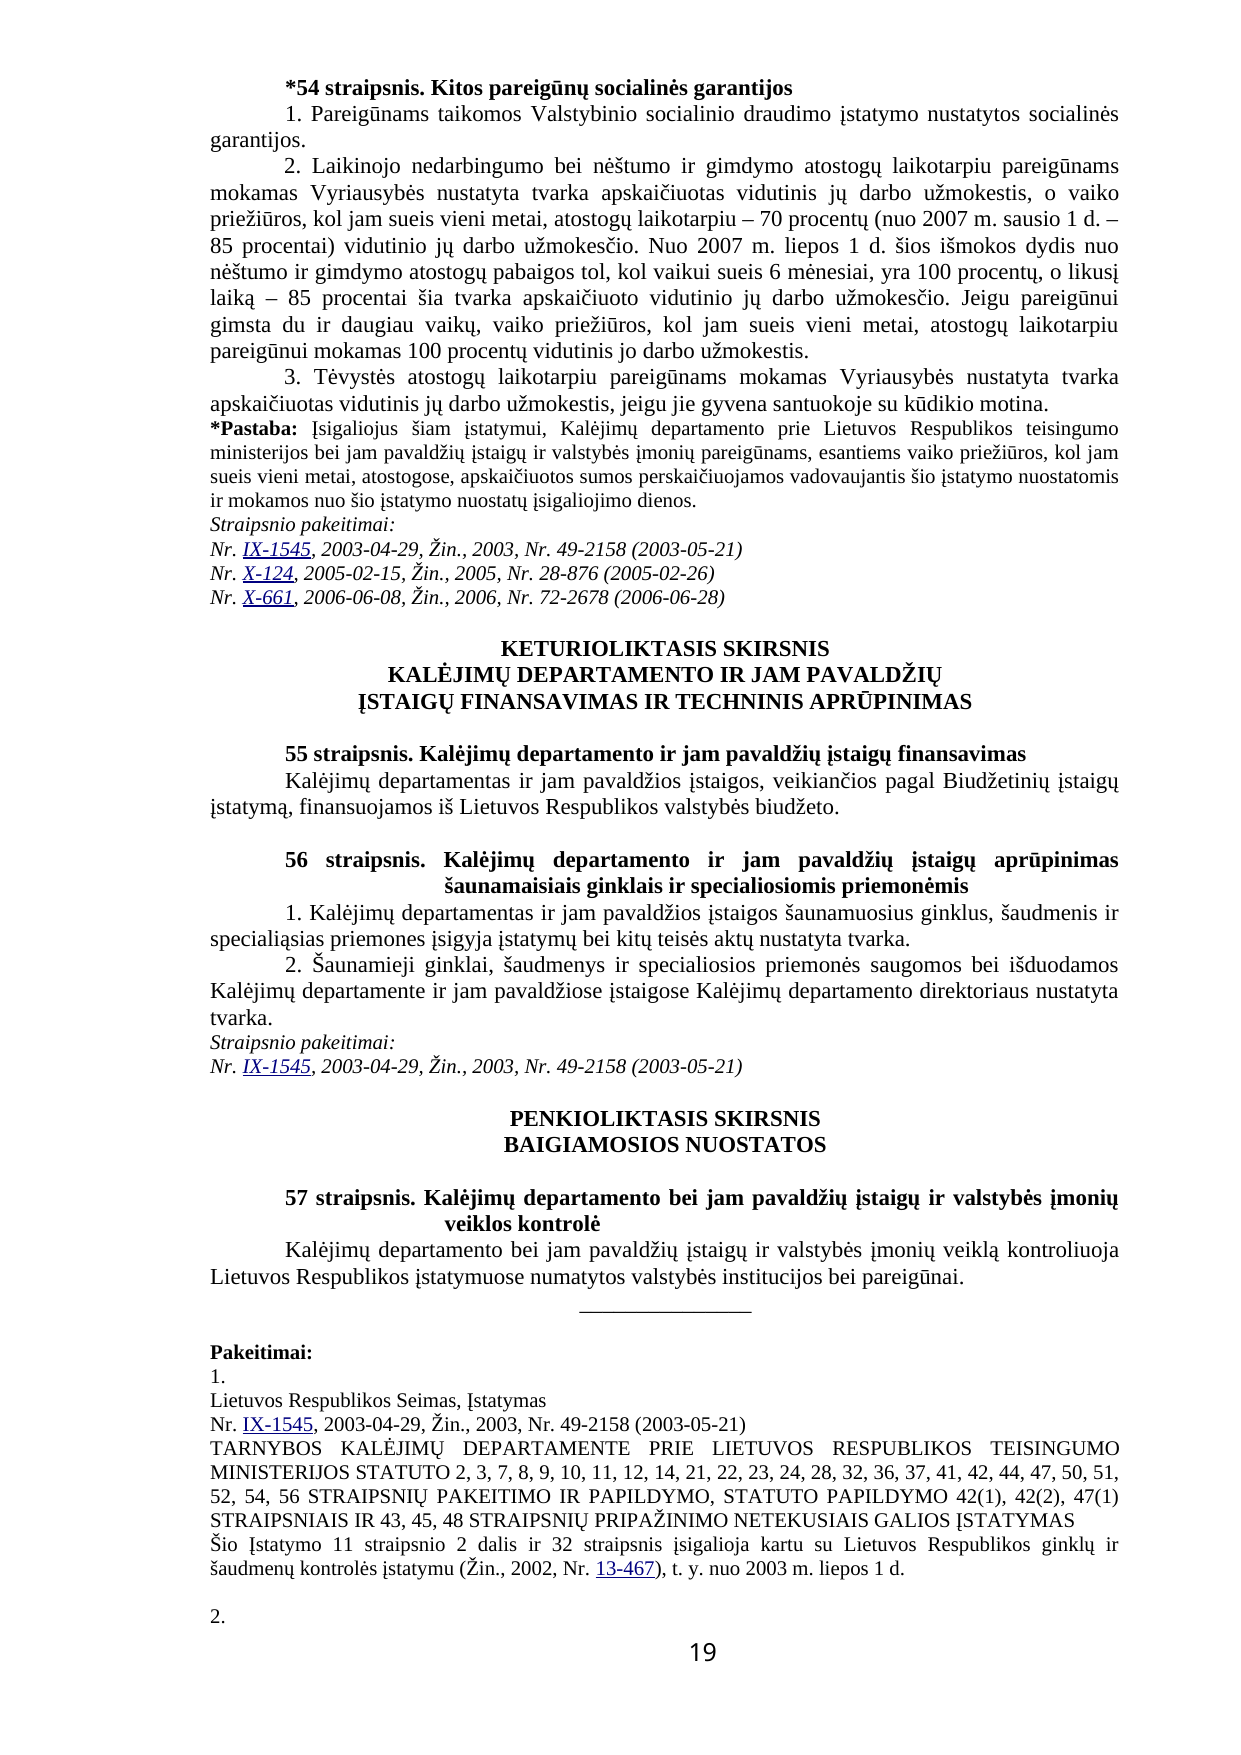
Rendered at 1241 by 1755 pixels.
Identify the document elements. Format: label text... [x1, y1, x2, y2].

text _______________ [210, 1289, 1120, 1316]
text KALĖJIMŲ DEPARTAMENTO IR JAM PAVALDŽIŲ [210, 661, 1120, 688]
text 2. [210, 1604, 1120, 1628]
text Straipsnio pakeitimai: [210, 1030, 1120, 1054]
text ĮSTAIGŲ FINANSAVIMAS IR TECHNINIS APRŪPINIMAS [210, 688, 1120, 714]
text *54 straipsnis. Kitos pareigūnų socialinės garantijos [210, 73, 1120, 100]
subtitle PENKIOLIKTASIS SKIRSNIS [210, 1105, 1120, 1131]
text Šio Įstatymo 11 straipsnio 2 dalis ir 32 straipsnis įsigalioja kartu su Lietuvos Respublikos ginklų ir šaudmenų kontrolės įstatymu (Žin., 2002, Nr. 13-467), t. y. nuo 2003 m. liepos 1 d. [210, 1532, 1120, 1580]
text 57 straipsnis. Kalėjimų departamento bei jam pavaldžių įstaigų ir valstybės įmonių veiklos kontrolė [285, 1184, 1120, 1237]
text 55 straipsnis. Kalėjimų departamento ir jam pavaldžių įstaigų finansavimas [210, 740, 1120, 767]
text Lietuvos Respublikos Seimas, Įstatymas [210, 1388, 1120, 1412]
text Nr. X-124, 2005-02-15, Žin., 2005, Nr. 28-876 (2005-02-26) [210, 561, 1120, 584]
text 56 straipsnis. Kalėjimų departamento ir jam pavaldžių įstaigų aprūpinimas šaunamaisiais ginklais ir specialiosiomis priemonėmis [285, 846, 1120, 898]
text Pakeitimai: [210, 1340, 1120, 1364]
text 1. Pareigūnams taikomos Valstybinio socialinio draudimo įstatymo nustatytos socialinės garantijos. [210, 100, 1120, 153]
text Straipsnio pakeitimai: [210, 512, 1120, 536]
text TARNYBOS KALĖJIMŲ DEPARTAMENTE PRIE LIETUVOS RESPUBLIKOS TEISINGUMO MINISTERIJOS STATUTO 2, 3, 7, 8, 9, 10, 11, 12, 14, 21, 22, 23, 24, 28, 32, 36, 37, 41, 42, 44, 47, 50, 51, 52, 54, 56 STRAIPSNIŲ PAKEITIMO IR PAPILDYMO, STATUTO PAPILDYMO 42(1), 42(2), 47(1) STRAIPSNIAIS IR 43, 45, 48 STRAIPSNIŲ PRIPAŽINIMO NETEKUSIAIS GALIOS ĮSTATYMAS [210, 1436, 1120, 1532]
text Nr. IX-1545, 2003-04-29, Žin., 2003, Nr. 49-2158 (2003-05-21) [210, 1412, 1120, 1436]
text Kalėjimų departamentas ir jam pavaldžios įstaigos, veikiančios pagal Biudžetinių įstaigų įstatymą, finansuojamos iš Lietuvos Respublikos valstybės biudžeto. [210, 767, 1120, 819]
text 2. Laikinojo nedarbingumo bei nėštumo ir gimdymo atostogų laikotarpiu pareigūnams mokamas Vyriausybės nustatyta tvarka apskaičiuotas vidutinis jų darbo užmokestis, o vaiko priežiūros, kol jam sueis vieni metai, atostogų laikotarpiu – 70 procentų (nuo 2007 m. sausio 1 d. – 85 procentai) vidutinio jų darbo užmokesčio. Nuo 2007 m. liepos 1 d. šios išmokos dydis nuo nėštumo ir gimdymo atostogų pabaigos tol, kol vaikui sueis 6 mėnesiai, yra 100 procentų, o likusį laiką – 85 procentai šia tvarka apskaičiuoto vidutinio jų darbo užmokesčio. Jeigu pareigūnui gimsta du ir daugiau vaikų, vaiko priežiūros, kol jam sueis vieni metai, atostogų laikotarpiu pareigūnui mokamas 100 procentų vidutinis jo darbo užmokestis. [210, 153, 1120, 363]
text 1. [210, 1364, 1120, 1388]
text 1. Kalėjimų departamentas ir jam pavaldžios įstaigos šaunamuosius ginklus, šaudmenis ir specialiąsias priemones įsigyja įstatymų bei kitų teisės aktų nustatyta tvarka. [210, 898, 1120, 951]
text BAIGIAMOSIOS NUOSTATOS [210, 1131, 1120, 1157]
text *Pastaba: Įsigaliojus šiam įstatymui, Kalėjimų departamento prie Lietuvos Respublikos teisingumo ministerijos bei jam pavaldžių įstaigų ir valstybės įmonių pareigūnams, esantiems vaiko priežiūros, kol jam sueis vieni metai, atostogose, apskaičiuotos sumos perskaičiuojamos vadovaujantis šio įstatymo nuostatomis ir mokamos nuo šio įstatymo nuostatų įsigaliojimo dienos. [210, 416, 1120, 512]
text Nr. IX-1545, 2003-04-29, Žin., 2003, Nr. 49-2158 (2003-05-21) [210, 536, 1120, 561]
text Nr. IX-1545, 2003-04-29, Žin., 2003, Nr. 49-2158 (2003-05-21) [210, 1054, 1120, 1078]
text 3. Tėvystės atostogų laikotarpiu pareigūnams mokamas Vyriausybės nustatyta tvarka apskaičiuotas vidutinis jų darbo užmokestis, jeigu jie gyvena santuokoje su kūdikio motina. [210, 363, 1120, 416]
subtitle KETURIOLIKTASIS SKIRSNIS [210, 635, 1120, 661]
text 2. Šaunamieji ginklai, šaudmenys ir specialiosios priemonės saugomos bei išduodamos Kalėjimų departamente ir jam pavaldžiose įstaigose Kalėjimų departamento direktoriaus nustatyta tvarka. [210, 951, 1120, 1030]
text Nr. X-661, 2006-06-08, Žin., 2006, Nr. 72-2678 (2006-06-28) [210, 584, 1120, 609]
text Kalėjimų departamento bei jam pavaldžių įstaigų ir valstybės įmonių veiklą kontroliuoja Lietuvos Respublikos įstatymuose numatytos valstybės institucijos bei pareigūnai. [210, 1237, 1120, 1289]
